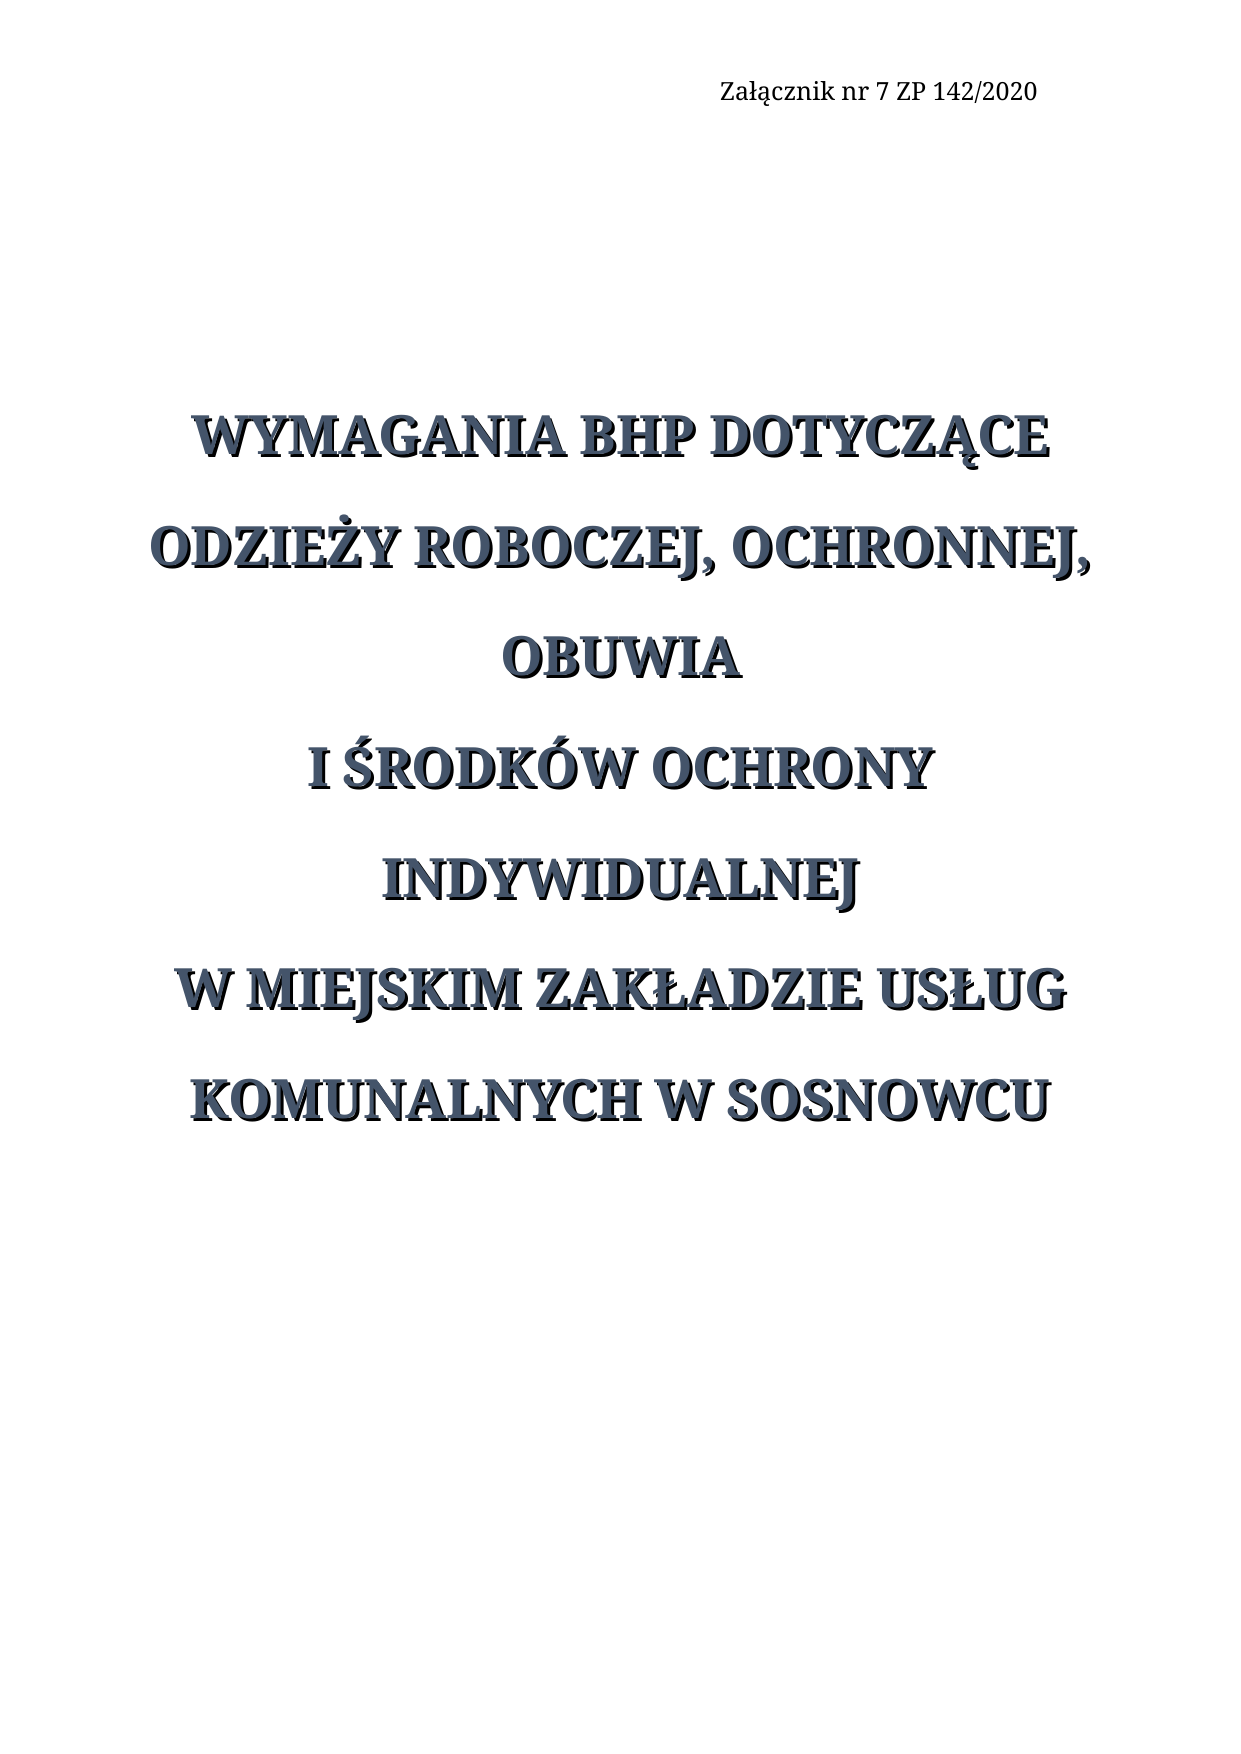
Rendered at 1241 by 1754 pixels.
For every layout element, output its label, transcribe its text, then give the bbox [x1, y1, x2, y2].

subtitle WYMAGANIA BHP DOTYCZĄCE ODZIEŻY ROBOCZEJ, OCHRONNEJ, OBUWIA [118, 397, 1122, 692]
text I ŚRODKÓW OCHRONY INDYWIDUALNEJ [118, 728, 1122, 913]
text W MIEJSKIM ZAKŁADZIE USŁUG KOMUNALNYCH W SOSNOWCU [118, 950, 1122, 1134]
text Załącznik nr 7 ZP 142/2020 [573, 74, 1122, 108]
